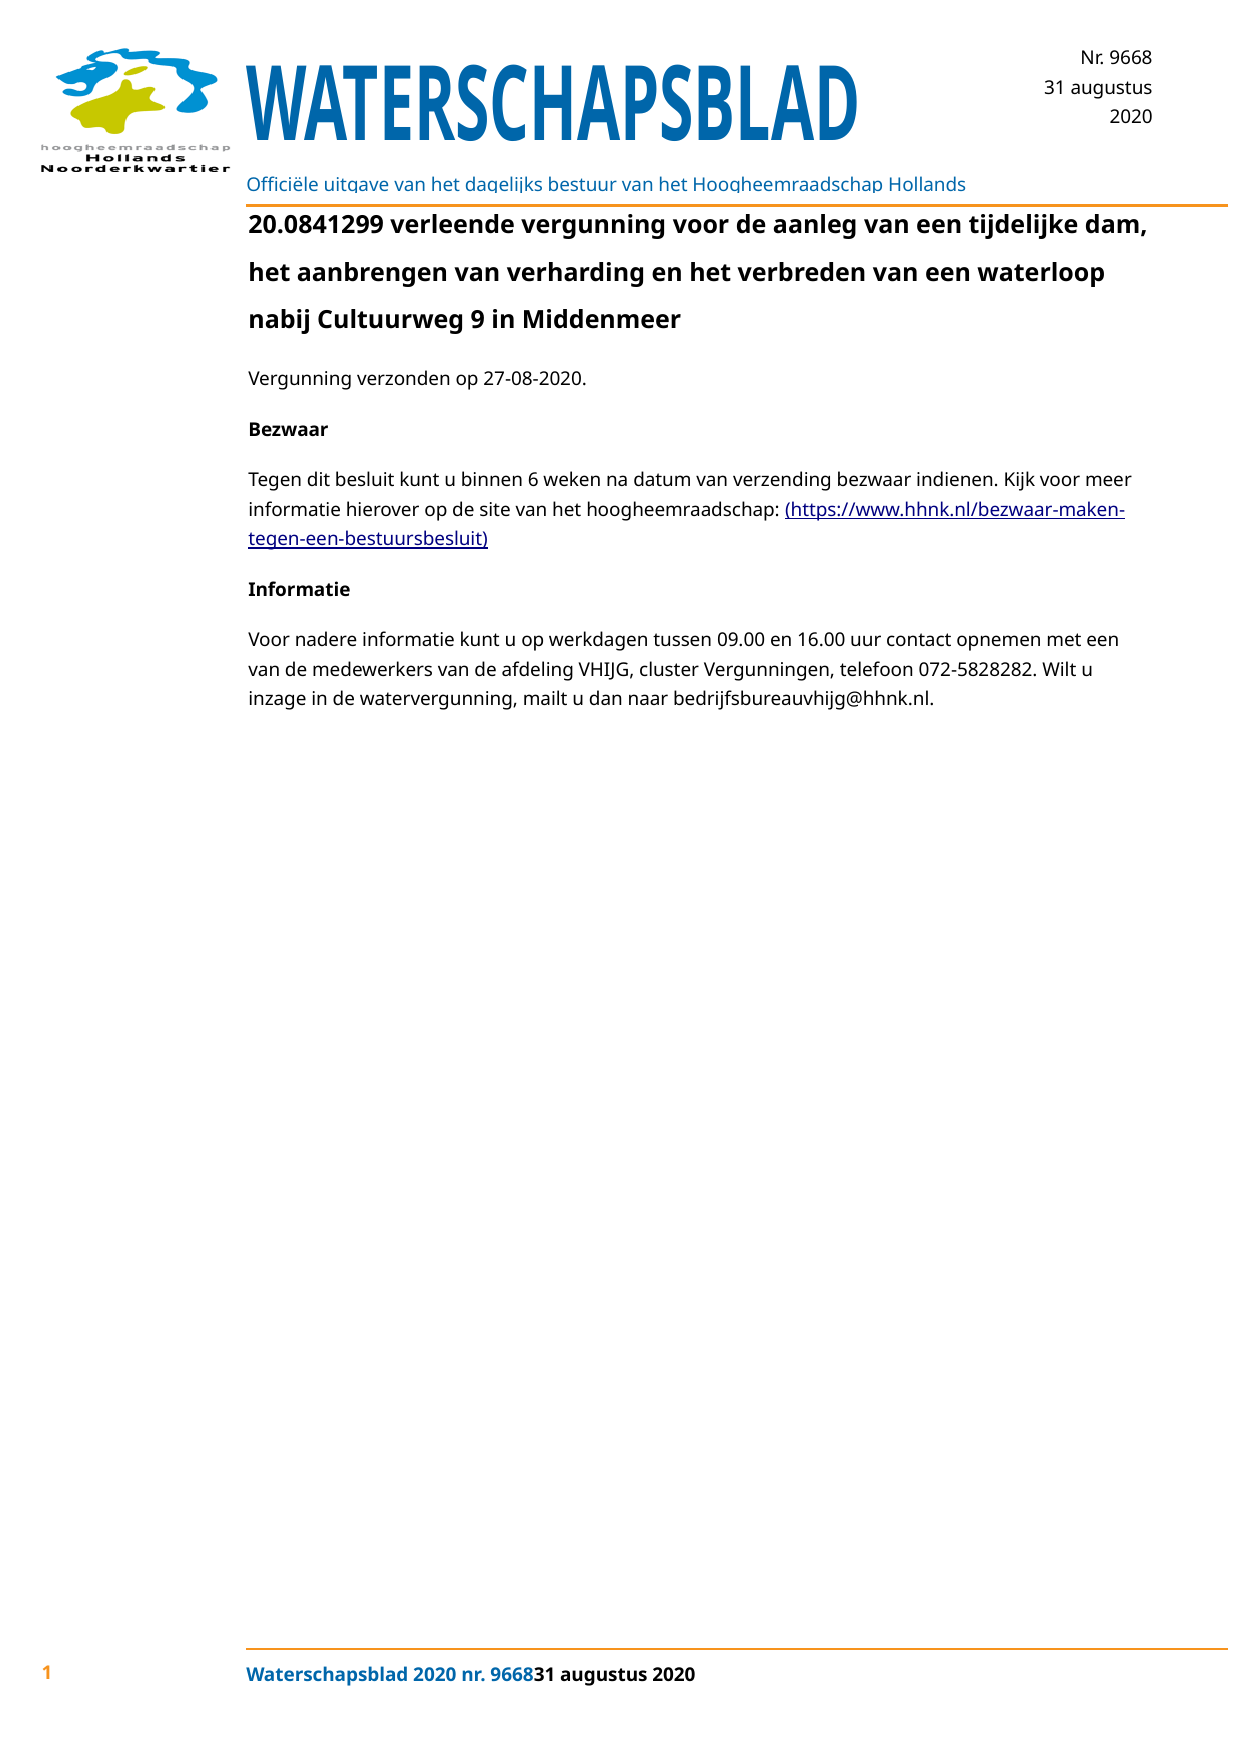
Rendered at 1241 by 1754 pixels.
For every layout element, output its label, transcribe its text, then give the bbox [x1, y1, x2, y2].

picture [41, 47, 231, 172]
text Vergunning verzonden op 27-08-2020. [248, 366, 1152, 391]
text 20.0841299 verleende vergunning voor de aanleg van een tijdelijke dam, het aanbrengen van verharding en het verbreden van een waterloop nabij Cultuurweg 9 in Middenmeer [248, 207, 1152, 336]
text Bezwaar [248, 416, 1152, 442]
text Informatie [248, 576, 1152, 602]
text Tegen dit besluit kunt u binnen 6 weken na datum van verzending bezwaar indienen. Kijk voor meer informatie hierover op de site van het hoogheemraadschap: (https://www.hhnk.nl/bezwaar-maken-tegen-een-bestuursbesluit) [248, 466, 1152, 551]
text Voor nadere informatie kunt u op werkdagen tussen 09.00 en 16.00 uur contact opnemen met een van de medewerkers van de afdeling VHIJG, cluster Vergunningen, telefoon 072-5828282. Wilt u inzage in de watervergunning, mailt u dan naar bedrijfsbureauvhijg@hhnk.nl. [248, 626, 1152, 711]
